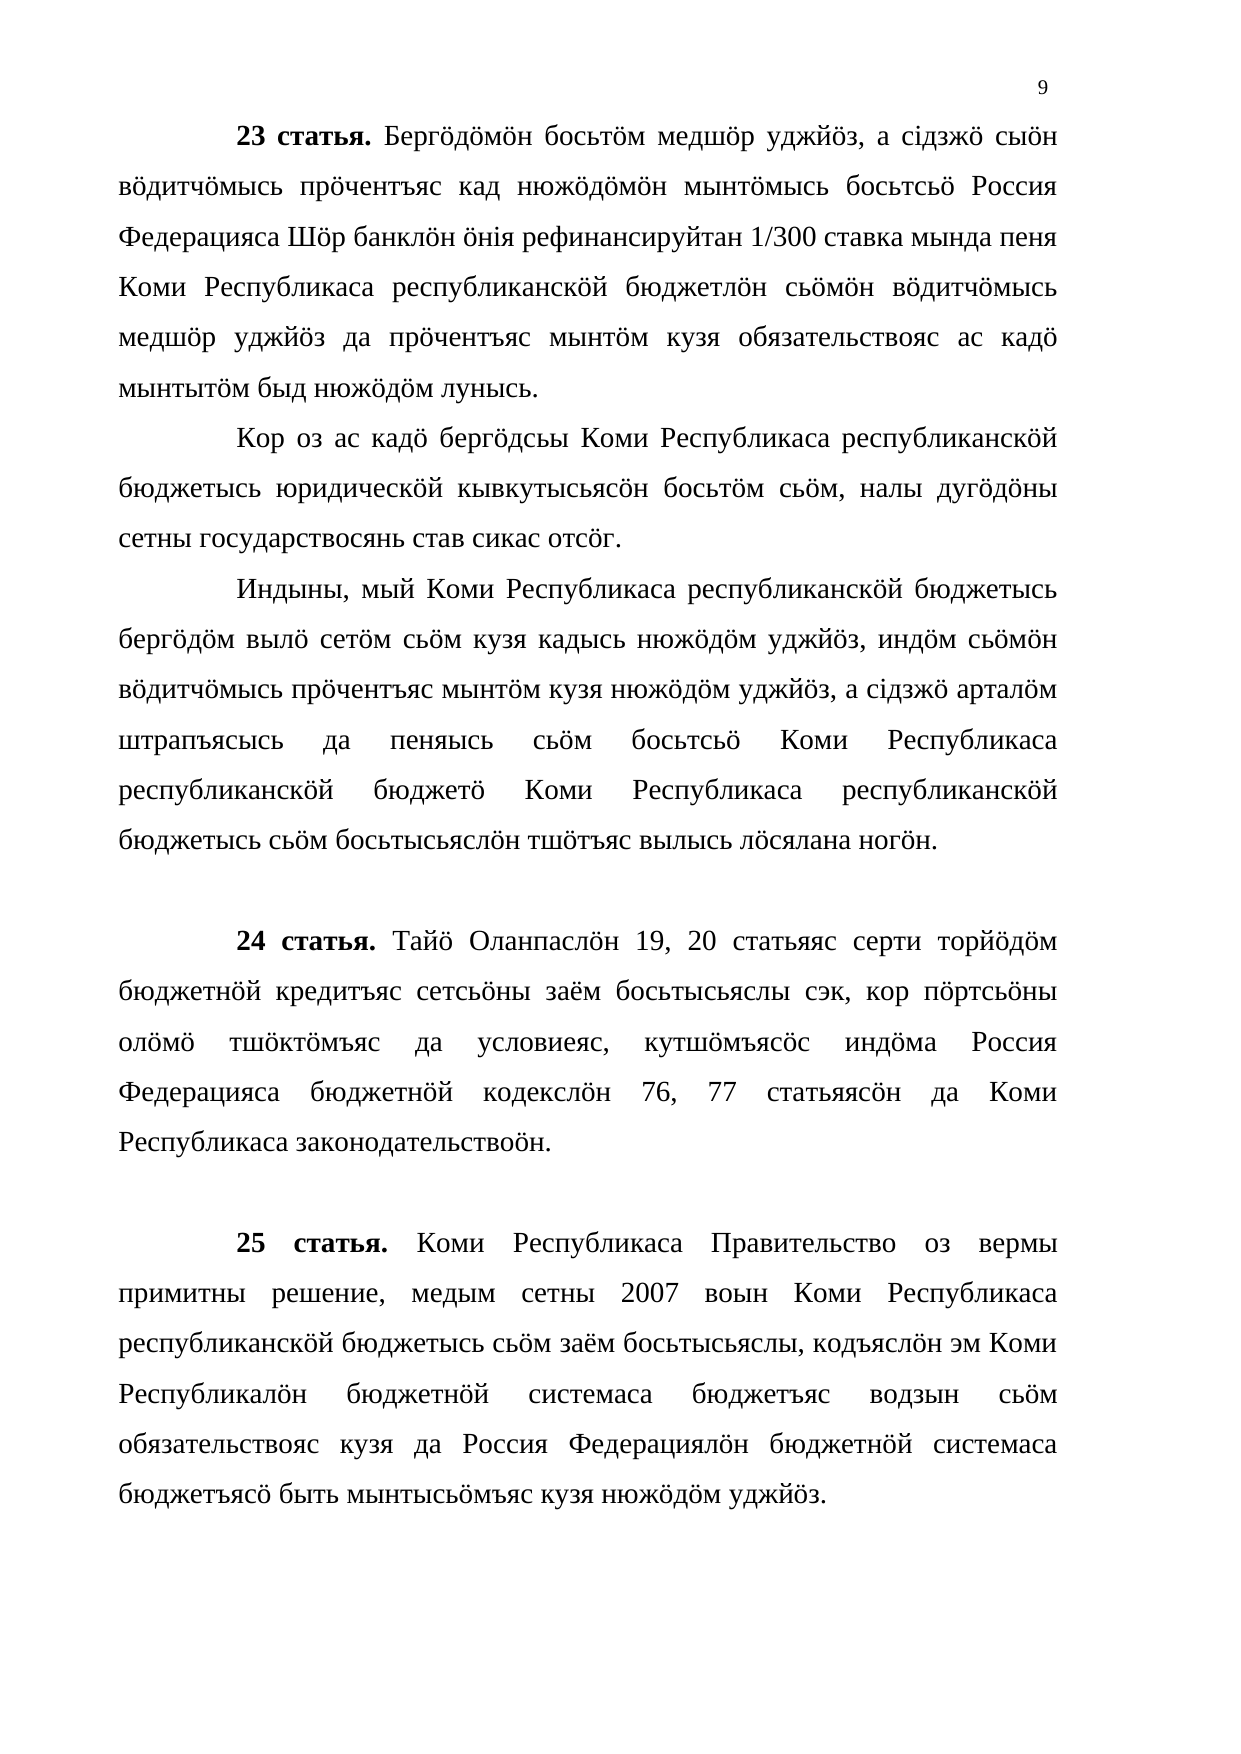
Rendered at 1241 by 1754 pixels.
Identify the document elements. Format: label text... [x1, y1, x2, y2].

text 24 статья. Тайö Оланпаслöн 19, 20 статьяяс серти торйöдöм бюджетнöй кредитъяс сетсьöны заём босьтысьяслы сэк, кор пöртсьöны олöмö тшöктöмъяс да условиеяс, кутшöмъясöс индöма Россия Федерацияса бюджетнöй кодекслöн 76, 77 статьяясöн да Коми Республикаса законодательствоöн. [118, 923, 1058, 1158]
text 25 статья. Коми Республикаса Правительство оз вермы примитны решение, медым сетны 2007 воын Коми Республикаса республиканскöй бюджетысь сьöм заём босьтысьяслы, кодъяслöн эм Коми Республикалöн бюджетнöй системаса бюджетъяс водзын сьöм обязательствояс кузя да Россия Федерациялöн бюджетнöй системаса бюджетъясö быть мынтысьöмъяс кузя нюжöдöм уджйöз. [118, 1225, 1058, 1510]
text Индыны, мый Коми Республикаса республиканскöй бюджетысь бергöдöм вылö сетöм сьöм кузя кадысь нюжöдöм уджйöз, индöм сьöмöн вöдитчöмысь прöчентъяс мынтöм кузя нюжöдöм уджйöз, а сiдзжö арталöм штрапъясысь да пеняысь сьöм босьтсьö Коми Республикаса республиканскöй бюджетö Коми Республикаса республиканскöй бюджетысь сьöм босьтысьяслöн тшöтъяс вылысь лöсялана ногöн. [118, 571, 1058, 856]
text Кор оз ас кадö бергöдсьы Коми Республикаса республиканскöй бюджетысь юридическöй кывкутысьясöн босьтöм сьöм, налы дугöдöны сетны государствосянь став сикас отсöг. [118, 420, 1058, 554]
text 23 статья. Бергöдöмöн босьтöм медшöр уджйöз, а сiдзжö сыöн вöдитчöмысь прöчентъяс кад нюжöдöмöн мынтöмысь босьтсьö Россия Федерацияса Шöр банклöн öнiя рефинансируйтан 1/300 ставка мында пеня Коми Республикаса республиканскöй бюджетлöн сьöмöн вöдитчöмысь медшöр уджйöз да прöчентъяс мынтöм кузя обязательствояс ас кадö мынтытöм быд нюжöдöм лунысь. [118, 118, 1058, 403]
